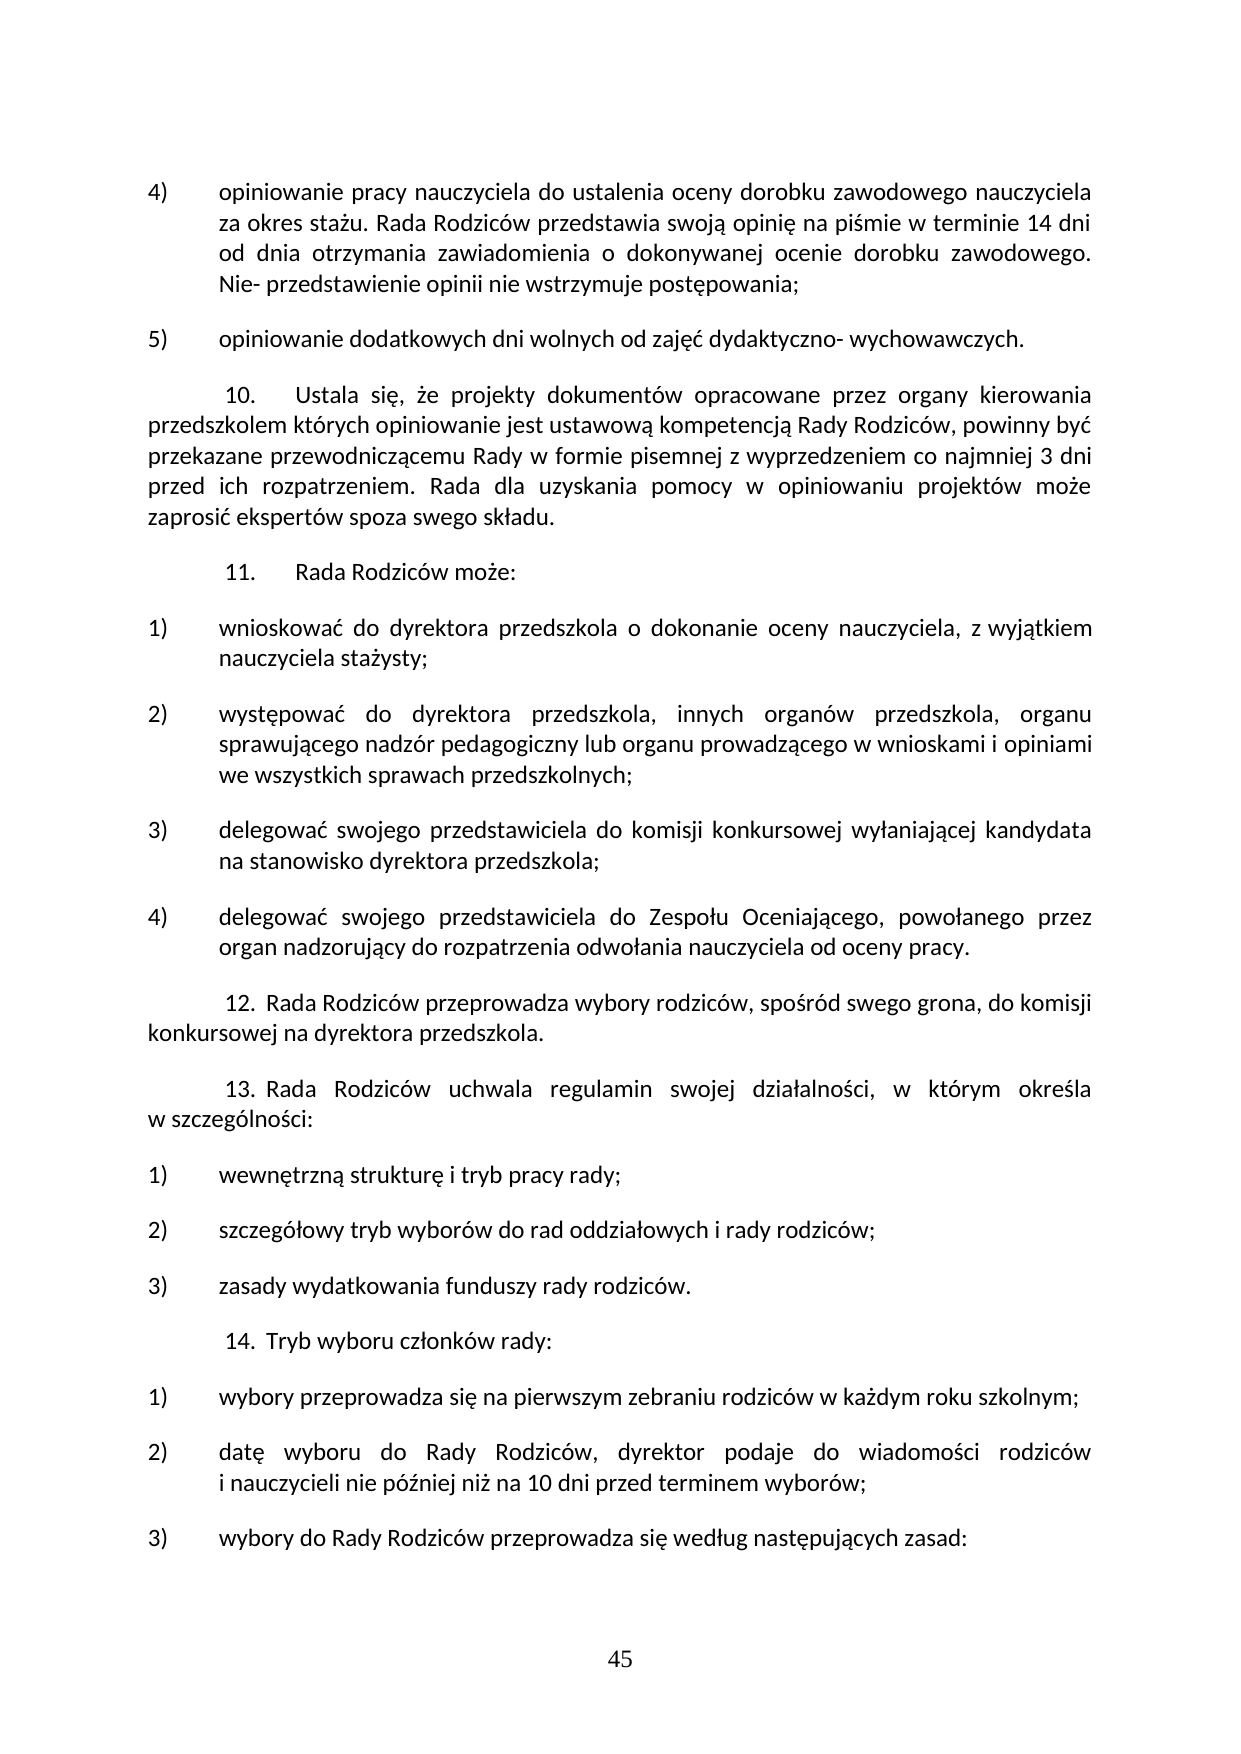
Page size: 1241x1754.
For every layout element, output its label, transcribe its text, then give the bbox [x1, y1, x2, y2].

list datę wyboru do Rady Rodziców, dyrektor podaje do wiadomości rodziców i nauczycieli nie później niż na 10 dni przed terminem wyborów; [148, 1436, 1093, 1497]
list Ustala się, że projekty dokumentów opracowane przez organy kierowania przedszkolem których opiniowanie jest ustawową kompetencją Rady Rodziców, powinny być przekazane przewodniczącemu Rady w formie pisemnej z wyprzedzeniem co najmniej 3 dni przed ich rozpatrzeniem. Rada dla uzyskania pomocy w opiniowaniu projektów może zaprosić ekspertów spoza swego składu. [148, 379, 1093, 532]
list zasady wydatkowania funduszy rady rodziców. [148, 1270, 1093, 1300]
list Rada Rodziców przeprowadza wybory rodziców, spośród swego grona, do komisji konkursowej na dyrektora przedszkola. [148, 987, 1093, 1048]
list opiniowanie pracy nauczyciela do ustalenia oceny dorobku zawodowego nauczyciela za okres stażu. Rada Rodziców przedstawia swoją opinię na piśmie w terminie 14 dni od dnia otrzymania zawiadomienia o dokonywanej ocenie dorobku zawodowego. Nie- przedstawienie opinii nie wstrzymuje postępowania; [148, 176, 1093, 298]
list Tryb wyboru członków rady: [148, 1325, 1093, 1356]
list delegować swojego przedstawiciela do Zespołu Oceniającego, powołanego przez organ nadzorujący do rozpatrzenia odwołania nauczyciela od oceny pracy. [148, 901, 1093, 962]
list Rada Rodziców uchwala regulamin swojej działalności, w którym określa w szczególności: [148, 1073, 1093, 1134]
list wewnętrzną strukturę i tryb pracy rady; [148, 1159, 1093, 1189]
list delegować swojego przedstawiciela do komisji konkursowej wyłaniającej kandydata na stanowisko dyrektora przedszkola; [148, 815, 1093, 876]
list opiniowanie dodatkowych dni wolnych od zajęć dydaktyczno- wychowawczych. [148, 323, 1093, 354]
list wybory do Rady Rodziców przeprowadza się według następujących zasad: [148, 1522, 1093, 1553]
list występować do dyrektora przedszkola, innych organów przedszkola, organu sprawującego nadzór pedagogiczny lub organu prowadzącego w wnioskami i opiniami we wszystkich sprawach przedszkolnych; [148, 698, 1093, 790]
list wybory przeprowadza się na pierwszym zebraniu rodziców w każdym roku szkolnym; [148, 1381, 1093, 1411]
list szczegółowy tryb wyborów do rad oddziałowych i rady rodziców; [148, 1214, 1093, 1245]
list wnioskować do dyrektora przedszkola o dokonanie oceny nauczyciela, z wyjątkiem nauczyciela stażysty; [148, 612, 1093, 673]
list Rada Rodziców może: [148, 557, 1093, 587]
